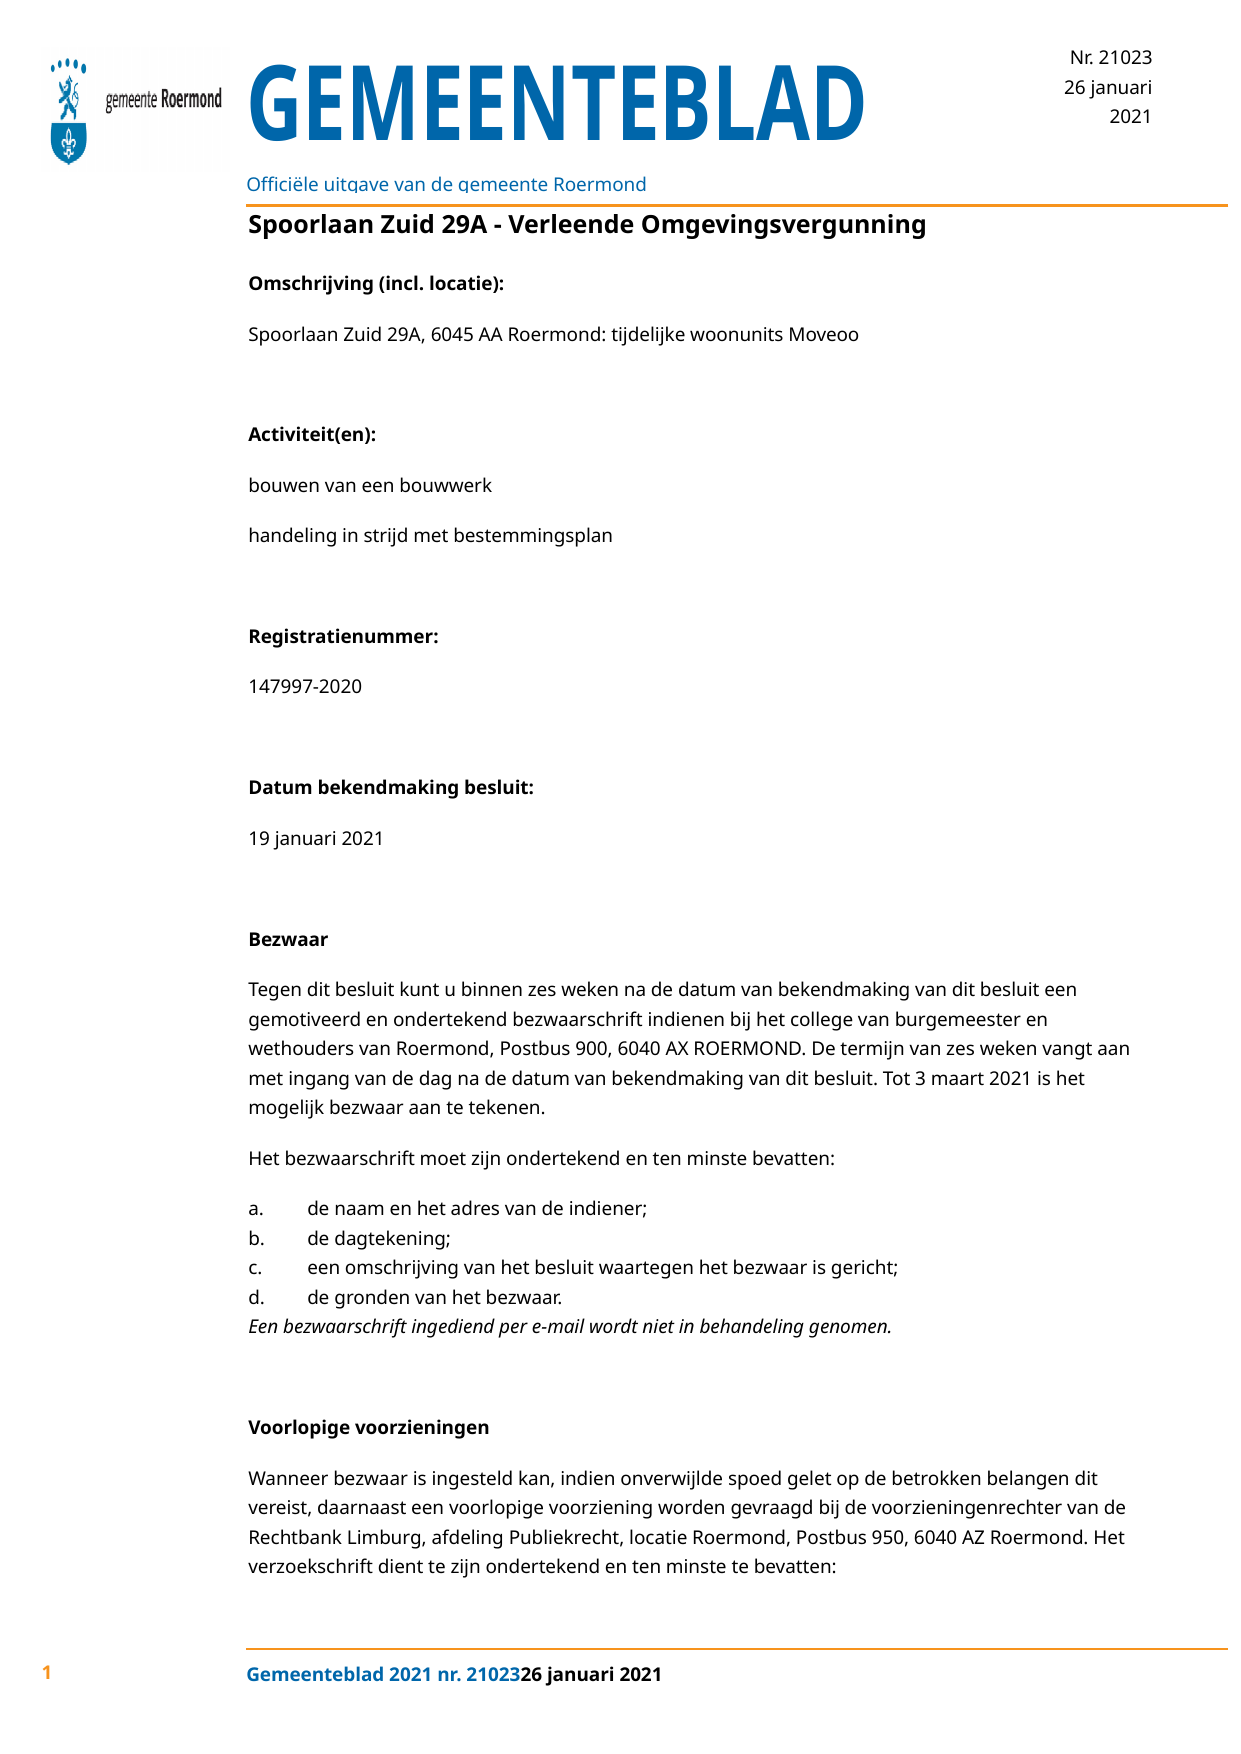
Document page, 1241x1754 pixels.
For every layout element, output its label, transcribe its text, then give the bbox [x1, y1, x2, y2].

list de naam en het adres van de indiener; [248, 1195, 1152, 1221]
text Registratienummer: [248, 623, 1152, 649]
text Voorlopige voorzieningen [248, 1414, 1152, 1440]
text Activiteit(en): [248, 422, 1152, 447]
text handeling in strijd met bestemmingsplan [248, 522, 1152, 548]
list de dagtekening; [248, 1225, 1152, 1251]
text Tegen dit besluit kunt u binnen zes weken na de datum van bekendmaking van dit besluit een gemotiveerd en ondertekend bezwaarschrift indienen bij het college van burgemeester en wethouders van Roermond, Postbus 900, 6040 AX ROERMOND. De termijn van zes weken vangt aan met ingang van de dag na de datum van bekendmaking van dit besluit. Tot 3 maart 2021 is het mogelijk bezwaar aan te tekenen. [248, 976, 1152, 1120]
list de gronden van het bezwaar. [248, 1284, 1152, 1310]
text Bezwaar [248, 926, 1152, 951]
text Omschrijving (incl. locatie): [248, 270, 1152, 296]
text Spoorlaan Zuid 29A, 6045 AA Roermond: tijdelijke woonunits Moveoo [248, 321, 1152, 346]
text 19 januari 2021 [248, 825, 1152, 851]
picture [41, 47, 231, 172]
text Het bezwaarschrift moet zijn ondertekend en ten minste bevatten: [248, 1145, 1152, 1171]
text Wanneer bezwaar is ingesteld kan, indien onverwijlde spoed gelet op de betrokken belangen dit vereist, daarnaast een voorlopige voorziening worden gevraagd bij de voorzieningenrechter van de Rechtbank Limburg, afdeling Publiekrecht, locatie Roermond, Postbus 950, 6040 AZ Roermond. Het verzoekschrift dient te zijn ondertekend en ten minste te bevatten: [248, 1465, 1152, 1579]
list een omschrijving van het besluit waartegen het bezwaar is gericht; [248, 1254, 1152, 1280]
text Een bezwaarschrift ingediend per e-mail wordt niet in behandeling genomen. [248, 1314, 1152, 1339]
text Datum bekendmaking besluit: [248, 774, 1152, 800]
text Spoorlaan Zuid 29A - Verleende Omgevingsvergunning [248, 207, 1152, 241]
text 147997-2020 [248, 674, 1152, 699]
text bouwen van een bouwwerk [248, 472, 1152, 498]
